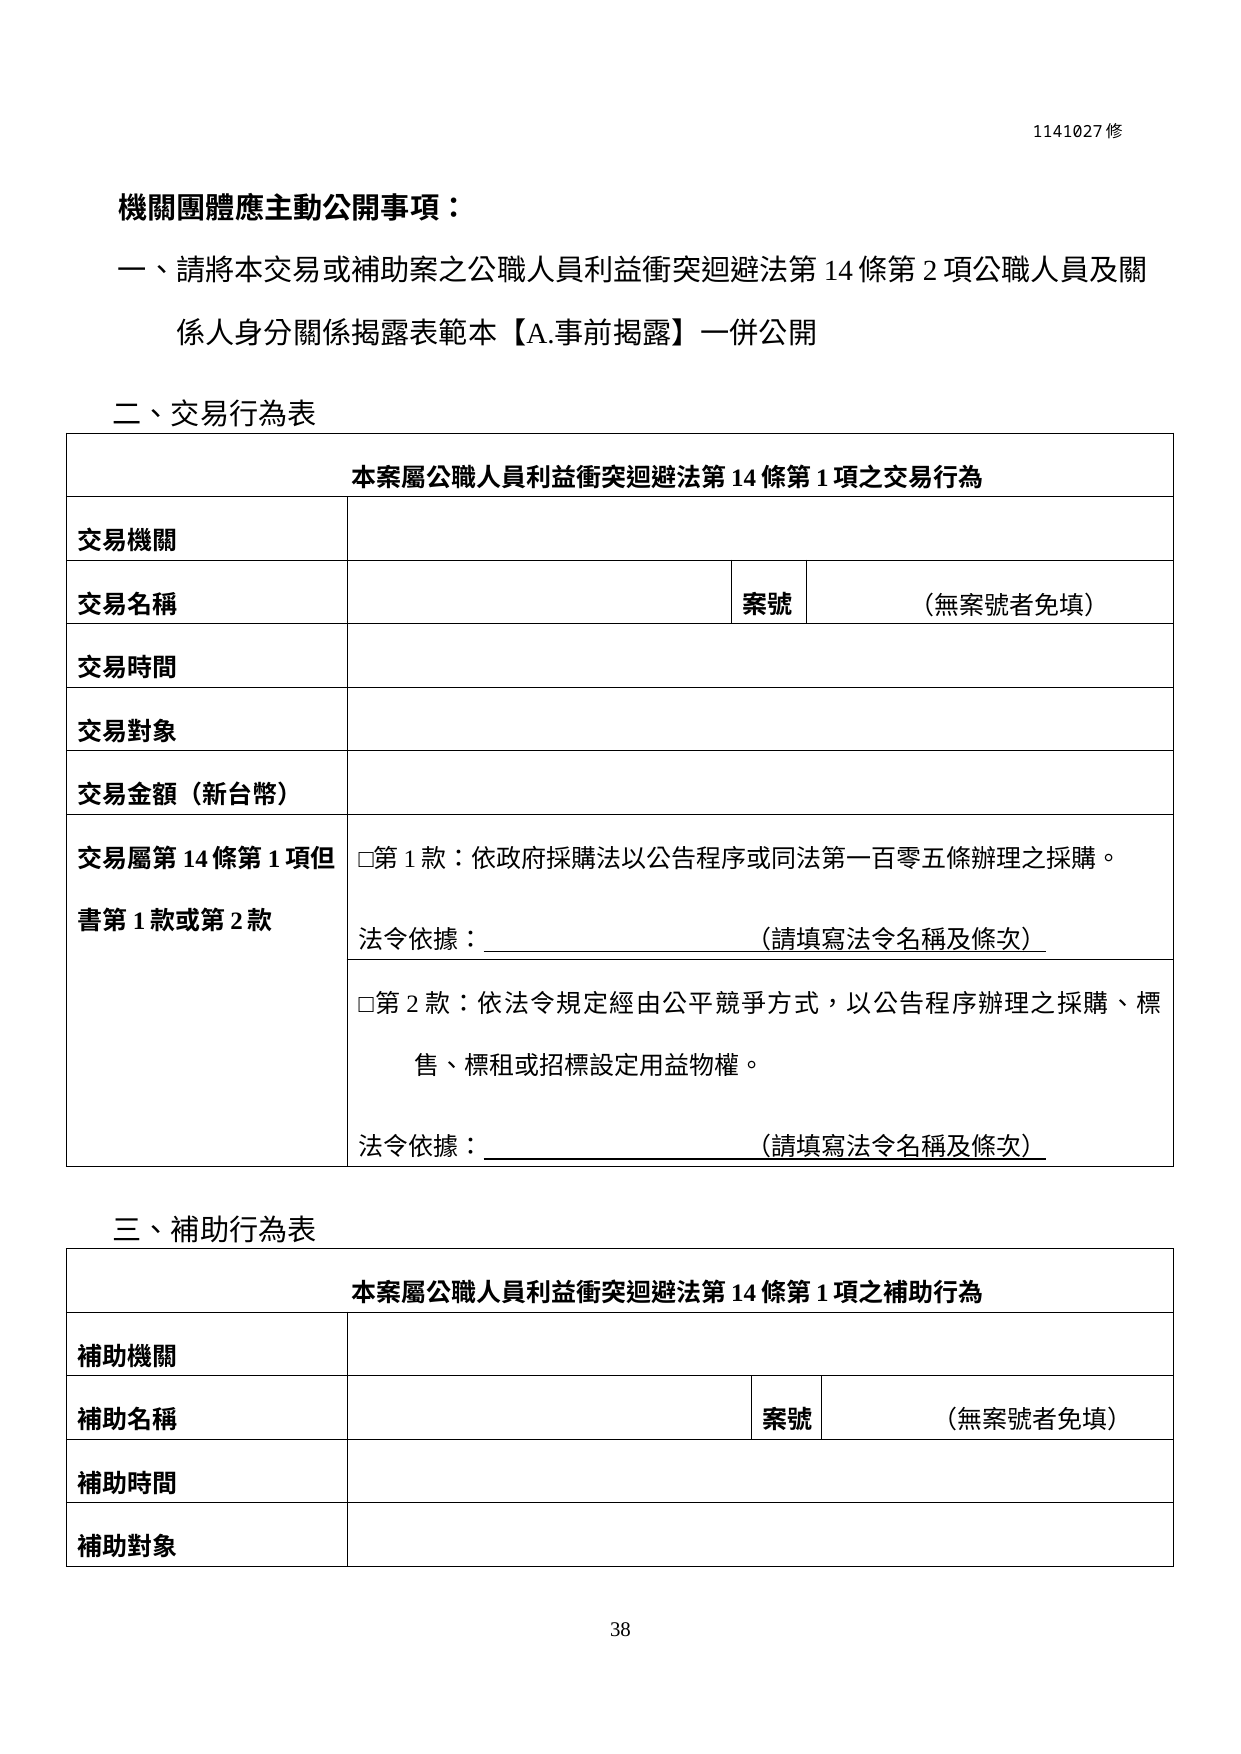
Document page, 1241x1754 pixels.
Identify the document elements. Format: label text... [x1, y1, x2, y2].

table_header 本案屬公職人員利益衝突迴避法第14條第1項之交易行為 [67, 434, 1173, 496]
table_cell [348, 1440, 1173, 1502]
text 機關團體應主動公開事項： [118, 164, 1231, 226]
table_cell 案號 [752, 1376, 821, 1439]
table_cell 交易機關 [67, 497, 347, 559]
table_cell 交易名稱 [67, 561, 347, 623]
table_cell 案號 [732, 561, 806, 623]
table_cell 交易金額（新台幣） [67, 751, 347, 814]
table_cell 交易時間 [67, 624, 347, 687]
table_cell □第2款：依法令規定經由公平競爭方式，以公告程序辦理之採購、標售、標租或招標設定用益物權。 法令依據： （請填寫法令名稱及條次） [348, 960, 1173, 1166]
table_cell 補助機關 [67, 1313, 347, 1375]
table_cell [348, 624, 1173, 687]
table_cell （無案號者免填） [807, 561, 1173, 623]
table_cell [348, 1376, 751, 1439]
text 三、補助行為表 [85, 1186, 1231, 1248]
table_cell [348, 1313, 1173, 1375]
text 二、交易行為表 [85, 370, 1231, 432]
table_cell [348, 688, 1173, 750]
table_cell [348, 497, 1173, 559]
table_cell [348, 561, 731, 623]
table_cell 交易屬第14條第1項但書第1款或第2款 [67, 815, 347, 1166]
text 一、請將本交易或補助案之公職人員利益衝突迴避法第14條第2項公職人員及關係人身分關係揭露表範本【A.事前揭露】一併公開 [118, 226, 1164, 351]
table_cell 交易對象 [67, 688, 347, 750]
table_header 本案屬公職人員利益衝突迴避法第14條第1項之補助行為 [67, 1249, 1173, 1312]
table_cell （無案號者免填） [822, 1376, 1173, 1439]
table_cell 補助名稱 [67, 1376, 347, 1439]
table_cell □第1款：依政府採購法以公告程序或同法第一百零五條辦理之採購。 法令依據： （請填寫法令名稱及條次） [348, 815, 1173, 958]
table_cell 補助對象 [67, 1503, 347, 1566]
table_cell [348, 1503, 1173, 1566]
table_cell [348, 751, 1173, 814]
table_cell 補助時間 [67, 1440, 347, 1502]
